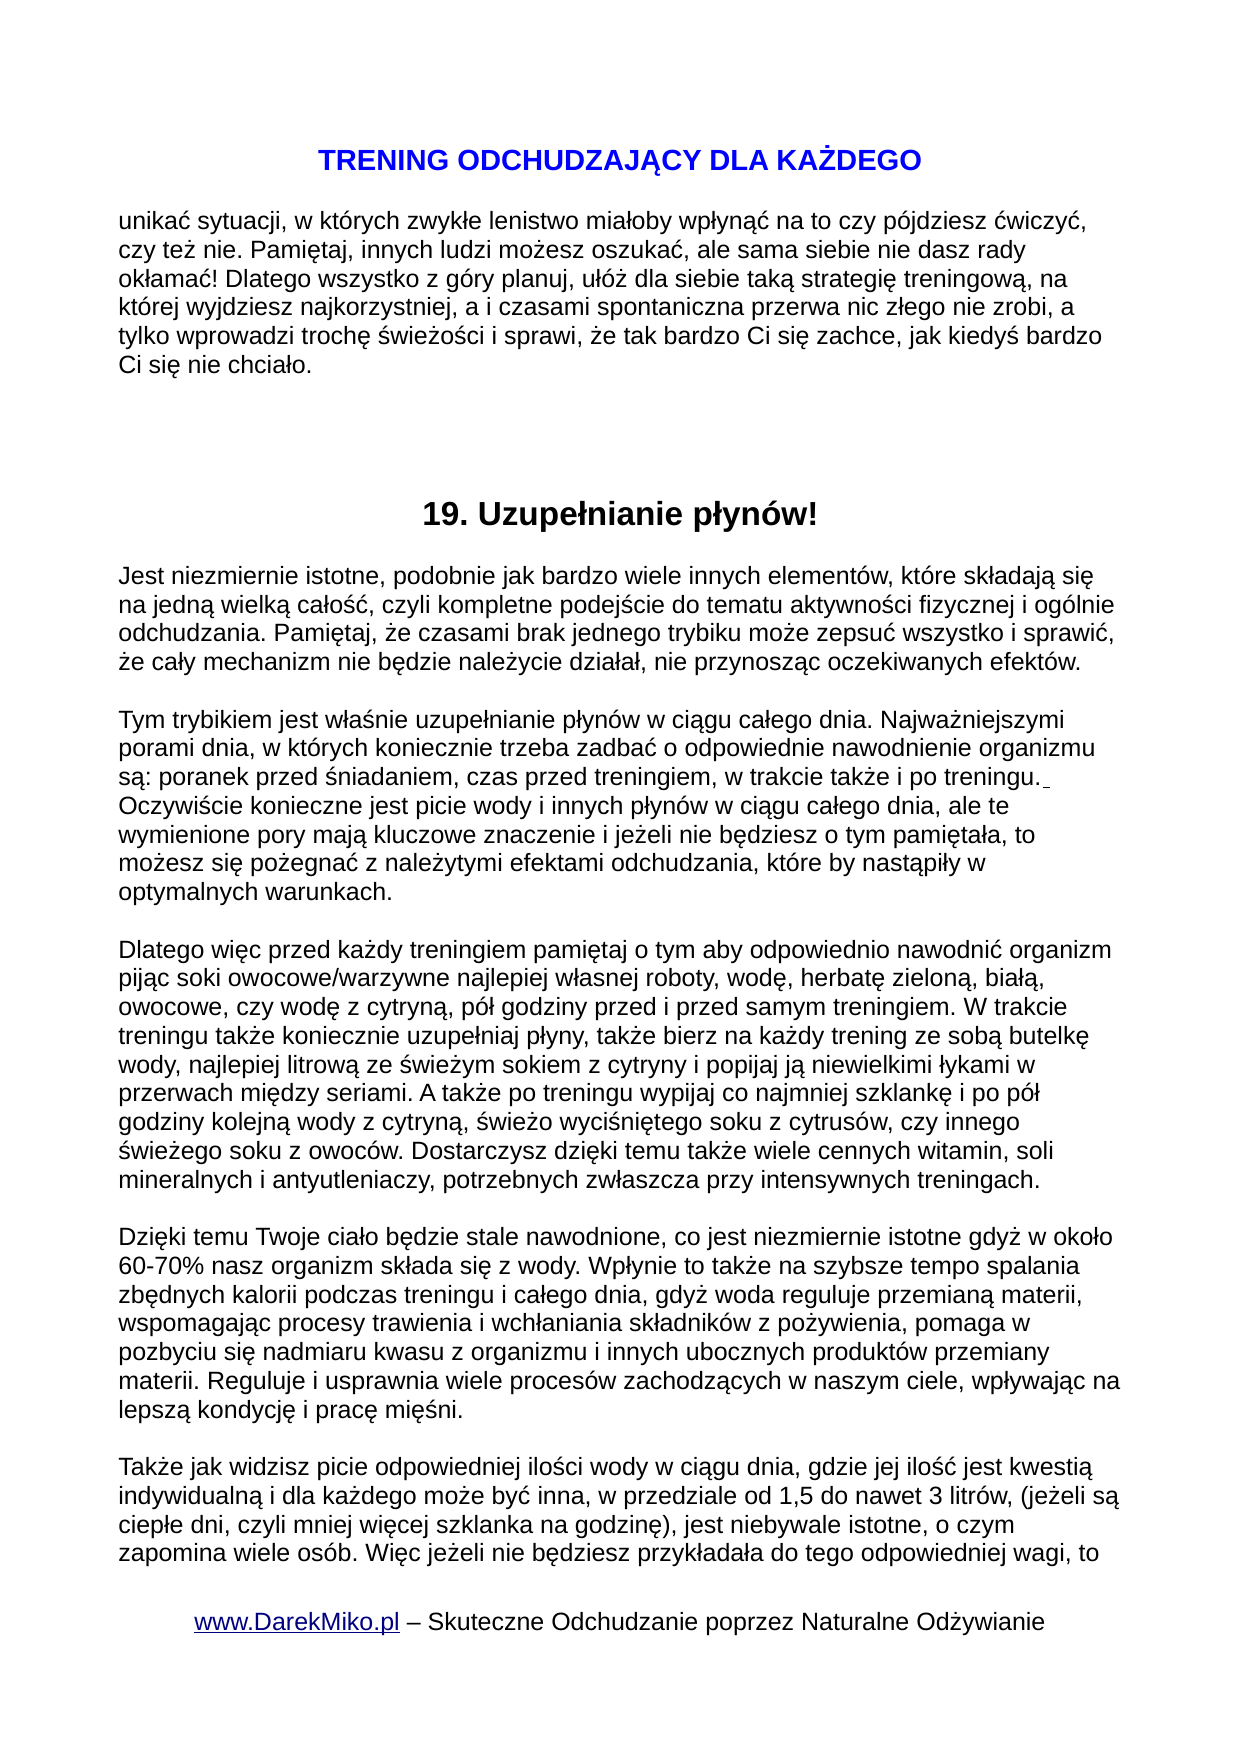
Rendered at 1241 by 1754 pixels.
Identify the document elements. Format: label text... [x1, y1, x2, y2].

text Jest niezmiernie istotne, podobnie jak bardzo wiele innych elementów, które składają się na jedną wielką całość, czyli kompletne podejście do tematu aktywności fizycznej i ogólnie odchudzania. Pamiętaj, że czasami brak jednego trybiku może zepsuć wszystko i sprawić, że cały mechanizm nie będzie należycie działał, nie przynosząc oczekiwanych efektów. [118, 561, 1122, 676]
text Tym trybikiem jest właśnie uzupełnianie płynów w ciągu całego dnia. Najważniejszymi porami dnia, w których koniecznie trzeba zadbać o odpowiednie nawodnienie organizmu są: poranek przed śniadaniem, czas przed treningiem, w trakcie także i po treningu. Oczywiście konieczne jest picie wody i innych płynów w ciągu całego dnia, ale te wymienione pory mają kluczowe znaczenie i jeżeli nie będziesz o tym pamiętała, to możesz się pożegnać z należytymi efektami odchudzania, które by nastąpiły w optymalnych warunkach. [118, 704, 1122, 906]
text Dzięki temu Twoje ciało będzie stale nawodnione, co jest niezmiernie istotne gdyż w około 60-70% nasz organizm składa się z wody. Wpłynie to także na szybsze tempo spalania zbędnych kalorii podczas treningu i całego dnia, gdyż woda reguluje przemianą materii, wspomagając procesy trawienia i wchłaniania składników z pożywienia, pomaga w pozbyciu się nadmiaru kwasu z organizmu i innych ubocznych produktów przemiany materii. Reguluje i usprawnia wiele procesów zachodzących w naszym ciele, wpływając na lepszą kondycję i pracę mięśni. [118, 1222, 1122, 1423]
text Dlatego więc przed każdy treningiem pamiętaj o tym aby odpowiednio nawodnić organizm pijąc soki owocowe/warzywne najlepiej własnej roboty, wodę, herbatę zieloną, białą, owocowe, czy wodę z cytryną, pół godziny przed i przed samym treningiem. W trakcie treningu także koniecznie uzupełniaj płyny, także bierz na każdy trening ze sobą butelkę wody, najlepiej litrową ze świeżym sokiem z cytryny i popijaj ją niewielkimi łykami w przerwach między seriami. A także po treningu wypijaj co najmniej szklankę i po pół godziny kolejną wody z cytryną, świeżo wyciśniętego soku z cytrusów, czy innego świeżego soku z owoców. Dostarczysz dzięki temu także wiele cennych witamin, soli mineralnych i antyutleniaczy, potrzebnych zwłaszcza przy intensywnych treningach. [118, 934, 1122, 1193]
text unikać sytuacji, w których zwykłe lenistwo miałoby wpłynąć na to czy pójdziesz ćwiczyć, czy też nie. Pamiętaj, innych ludzi możesz oszukać, ale sama siebie nie dasz rady okłamać! Dlatego wszystko z góry planuj, ułóż dla siebie taką strategię treningową, na której wyjdziesz najkorzystniej, a i czasami spontaniczna przerwa nic złego nie zrobi, a tylko wprowadzi trochę świeżości i sprawi, że tak bardzo Ci się zachce, jak kiedyś bardzo Ci się nie chciało. [118, 206, 1122, 379]
text Także jak widzisz picie odpowiedniej ilości wody w ciągu dnia, gdzie jej ilość jest kwestią indywidualną i dla każdego może być inna, w przedziale od 1,5 do nawet 3 litrów, (jeżeli są ciepłe dni, czyli mniej więcej szklanka na godzinę), jest niebywale istotne, o czym zapomina wiele osób. Więc jeżeli nie będziesz przykładała do tego odpowiedniej wagi, to [118, 1452, 1122, 1567]
text 19. Uzupełnianie płynów! [118, 494, 1122, 532]
